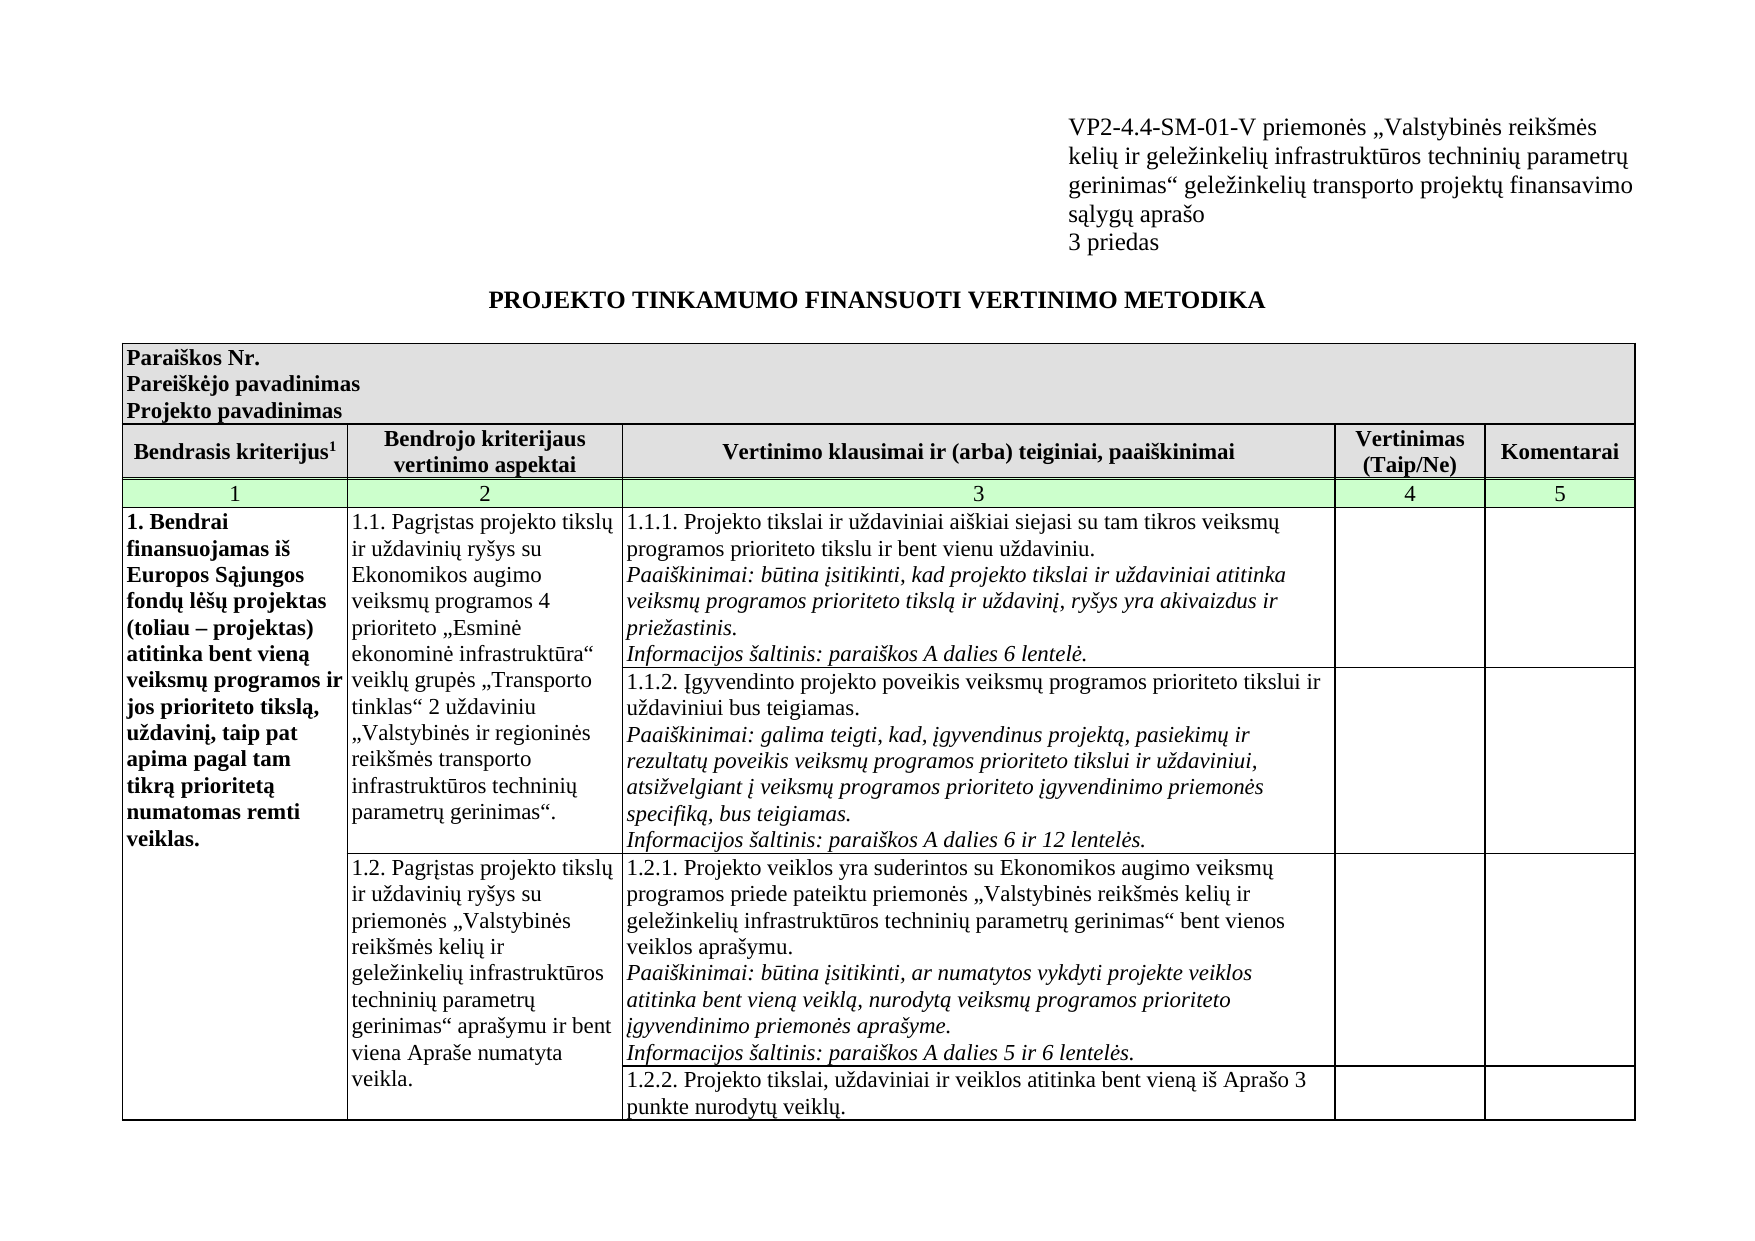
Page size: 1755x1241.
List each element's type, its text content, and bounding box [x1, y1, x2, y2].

table_cell 1.2.1. Projekto veiklos yra suderintos su Ekonomikos augimo veiksmų programos priede pateiktu priemonės „Valstybinės reikšmės kelių ir geležinkelių infrastruktūros techninių parametrų gerinimas“ bent vienos veiklos aprašymu. Paaiškinimai: būtina įsitikinti, ar numatytos vykdyti projekte veiklos atitinka bent vieną veiklą, nurodytą veiksmų programos prioriteto įgyvendinimo priemonės aprašyme. Informacijos šaltinis: paraiškos A dalies 5 ir 6 lentelės. [623, 854, 1334, 1065]
table_cell [1486, 854, 1634, 1065]
text PROJEKTO TINKAMUMO FINANSUOTI VERTINIMO METODIKA [118, 285, 1636, 314]
table_cell 1.2. Pagrįstas projekto tikslų ir uždavinių ryšys su priemonės „Valstybinės reikšmės kelių ir geležinkelių infrastruktūros techninių parametrų gerinimas“ aprašymu ir bent viena Apraše numatyta veikla. [348, 854, 622, 1119]
table_cell [1486, 1067, 1634, 1119]
table_cell [1336, 1067, 1484, 1119]
table_cell 1. Bendrai finansuojamas iš Europos Sąjungos fondų lėšų projektas (toliau – projektas) atitinka bent vieną veiksmų programos ir jos prioriteto tikslą, uždavinį, taip pat apima pagal tam tikrą prioritetą numatomas remti veiklas. [123, 508, 347, 1119]
table_cell Komentarai [1486, 425, 1634, 477]
table_cell 1.2.2. Projekto tikslai, uždaviniai ir veiklos atitinka bent vieną iš Aprašo 3 punkte nurodytų veiklų. [623, 1067, 1334, 1119]
table_cell Vertinimo klausimai ir (arba) teiginiai, paaiškinimai [623, 425, 1334, 477]
table_cell [1486, 668, 1634, 852]
table_cell Bendrojo kriterijaus vertinimo aspektai [348, 425, 622, 477]
table_header Paraiškos Nr. Pareiškėjo pavadinimas Projekto pavadinimas [123, 344, 1634, 423]
table_cell 1.1.2. Įgyvendinto projekto poveikis veiksmų programos prioriteto tikslui ir uždaviniui bus teigiamas. Paaiškinimai: galima teigti, kad, įgyvendinus projektą, pasiekimų ir rezultatų poveikis veiksmų programos prioriteto tikslui ir uždaviniui, atsižvelgiant į veiksmų programos prioriteto įgyvendinimo priemonės specifiką, bus teigiamas. Informacijos šaltinis: paraiškos A dalies 6 ir 12 lentelės. [623, 668, 1334, 852]
table_cell [1336, 508, 1484, 666]
table_cell Vertinimas (Taip/Ne) [1336, 425, 1484, 477]
table_cell 1 [123, 480, 347, 507]
text VP2-4.4-SM-01-V priemonės „Valstybinės reikšmės kelių ir geležinkelių infrastruktūros techninių parametrų gerinimas“ geležinkelių transporto projektų finansavimo sąlygų aprašo [1068, 112, 1636, 227]
text 3 priedas [1068, 227, 1636, 256]
table_cell 5 [1486, 480, 1634, 507]
table_cell Bendrasis kriterijus1 [123, 425, 347, 477]
table_cell 3 [623, 480, 1334, 507]
table_cell 1.1. Pagrįstas projekto tikslų ir uždavinių ryšys su Ekonomikos augimo veiksmų programos 4 prioriteto „Esminė ekonominė infrastruktūra“ veiklų grupės „Transporto tinklas“ 2 uždaviniu „Valstybinės ir regioninės reikšmės transporto infrastruktūros techninių parametrų gerinimas“. [348, 508, 622, 852]
table_cell 2 [348, 480, 622, 507]
table_cell [1486, 508, 1634, 666]
table_cell [1336, 854, 1484, 1065]
table_cell 4 [1336, 480, 1484, 507]
table_cell 1.1.1. Projekto tikslai ir uždaviniai aiškiai siejasi su tam tikros veiksmų programos prioriteto tikslu ir bent vienu uždaviniu. Paaiškinimai: būtina įsitikinti, kad projekto tikslai ir uždaviniai atitinka veiksmų programos prioriteto tikslą ir uždavinį, ryšys yra akivaizdus ir priežastinis. Informacijos šaltinis: paraiškos A dalies 6 lentelė. [623, 508, 1334, 666]
table_cell [1336, 668, 1484, 852]
